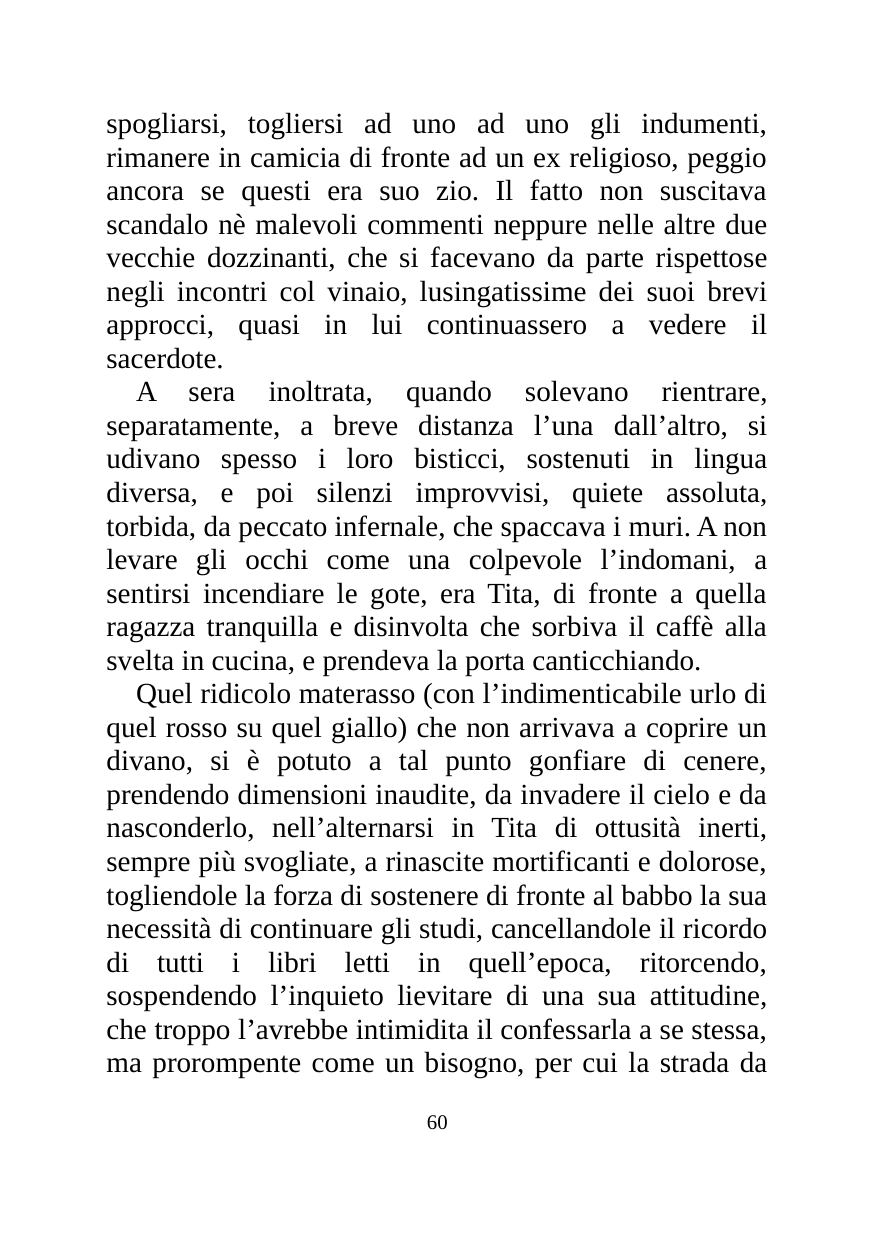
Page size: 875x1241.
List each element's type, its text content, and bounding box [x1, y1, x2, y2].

text A sera inoltrata, quando solevano rientrare, separatamente, a breve distanza l’una dall’altro, si udivano spesso i loro bisticci, sostenuti in lingua diversa, e poi silenzi improvvisi, quiete assoluta, torbida, da peccato infernale, che spaccava i muri. A non levare gli occhi come una colpevole l’indomani, a sentirsi incendiare le gote, era Tita, di fronte a quella ragazza tranquilla e disinvolta che sorbiva il caffè alla svelta in cucina, e prendeva la porta canticchiando. [106, 374, 768, 676]
text Quel ridicolo materasso (con l’indimenticabile urlo di quel rosso su quel giallo) che non arrivava a coprire un divano, si è potuto a tal punto gonfiare di cenere, prendendo dimensioni inaudite, da invadere il cielo e da nasconderlo, nell’alternarsi in Tita di ottusità inerti, sempre più svogliate, a rinascite mortificanti e dolorose, togliendole la forza di sostenere di fronte al babbo la sua necessità di continuare gli studi, cancellandole il ricordo di tutti i libri letti in quell’epoca, ritorcendo, sospendendo l’inquieto lievitare di una sua attitudine, che troppo l’avrebbe intimidita il confessarla a se stessa, ma prorompente come un bisogno, per cui la strada da [106, 676, 768, 1079]
text spogliarsi, togliersi ad uno ad uno gli indumenti, rimanere in camicia di fronte ad un ex religioso, peggio ancora se questi era suo zio. Il fatto non suscitava scandalo nè malevoli commenti neppure nelle altre due vecchie dozzinanti, che si facevano da parte rispettose negli incontri col vinaio, lusingatissime dei suoi brevi approcci, quasi in lui continuassero a vedere il sacerdote. [106, 106, 768, 374]
